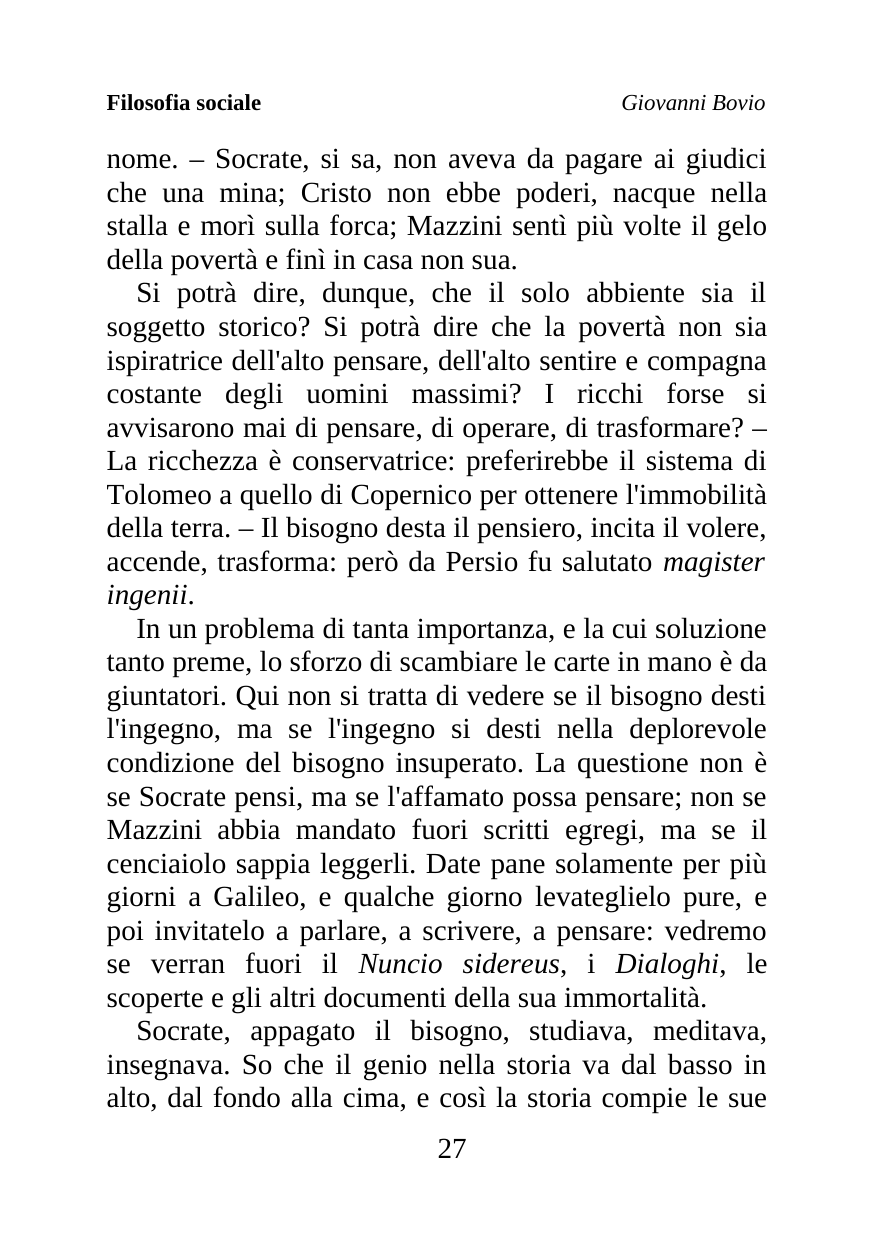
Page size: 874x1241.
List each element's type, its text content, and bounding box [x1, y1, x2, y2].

text nome. – Socrate, si sa, non aveva da pagare ai giudici che una mina; Cristo non ebbe poderi, nacque nella stalla e morì sulla forca; Mazzini sentì più volte il gelo della povertà e finì in casa non sua. [106, 141, 768, 276]
text In un problema di tanta importanza, e la cui soluzione tanto preme, lo sforzo di scambiare le carte in mano è da giuntatori. Qui non si tratta di vedere se il bisogno desti l'ingegno, ma se l'ingegno si desti nella deplorevole condizione del bisogno insuperato. La questione non è se Socrate pensi, ma se l'affamato possa pensare; non se Mazzini abbia mandato fuori scritti egregi, ma se il cenciaiolo sappia leggerli. Date pane solamente per più giorni a Galileo, e qualche giorno levateglielo pure, e poi invitatelo a parlare, a scrivere, a pensare: vedremo se verran fuori il Nuncio sidereus, i Dialoghi, le scoperte e gli altri documenti della sua immortalità. [106, 611, 768, 1013]
text Socrate, appagato il bisogno, studiava, meditava, insegnava. So che il genio nella storia va dal basso in alto, dal fondo alla cima, e così la storia compie le sue [106, 1013, 768, 1114]
text Si potrà dire, dunque, che il solo abbiente sia il soggetto storico? Si potrà dire che la povertà non sia ispiratrice dell'alto pensare, dell'alto sentire e compagna costante degli uomini massimi? I ricchi forse si avvisarono mai di pensare, di operare, di trasformare? – La ricchezza è conservatrice: preferirebbe il sistema di Tolomeo a quello di Copernico per ottenere l'immobilità della terra. – Il bisogno desta il pensiero, incita il volere, accende, trasforma: però da Persio fu salutato magister ingenii. [106, 276, 768, 611]
